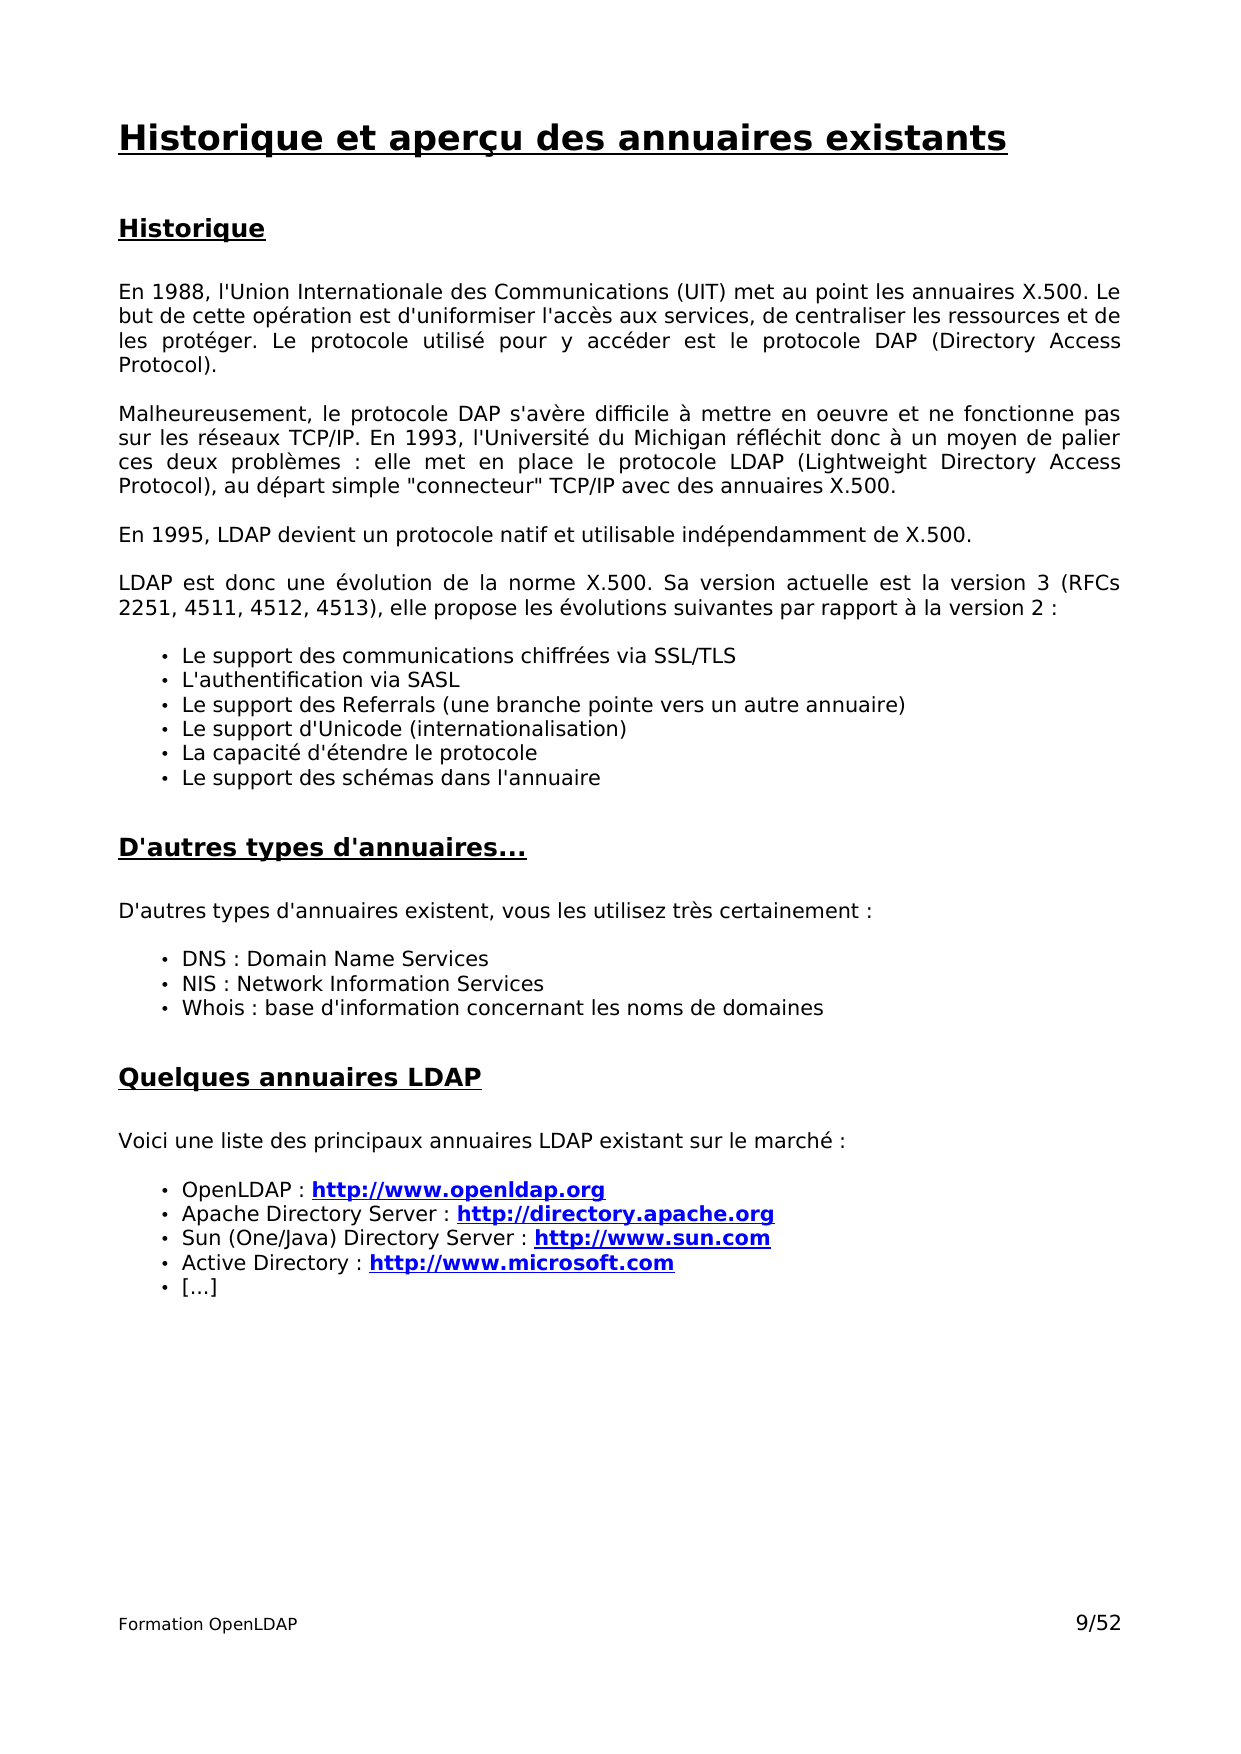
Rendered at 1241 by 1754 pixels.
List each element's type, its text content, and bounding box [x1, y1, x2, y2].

list Le support des Referrals (une branche pointe vers un autre annuaire) [162, 693, 1122, 717]
list NIS : Network Information Services [162, 972, 1122, 996]
list Le support des communications chiffrées via SSL/TLS [162, 644, 1122, 669]
list Apache Directory Server : http://directory.apache.org [162, 1202, 1122, 1227]
list L'authentification via SASL [162, 669, 1122, 693]
list DNS : Domain Name Services [162, 948, 1122, 972]
list Le support des schémas dans l'annuaire [162, 766, 1122, 790]
text En 1988, l'Union Internationale des Communications (UIT) met au point les annuaires X.500. Le but de cette opération est d'uniformiser l'accès aux services, de centraliser les ressources et de les protéger. Le protocole utilisé pour y accéder est le protocole DAP (Directory Access Protocol). [118, 280, 1122, 377]
list OpenLDAP : http://www.openldap.org [162, 1178, 1122, 1202]
subtitle D'autres types d'annuaires... [118, 833, 1122, 862]
list Le support d'Unicode (internationalisation) [162, 717, 1122, 741]
subtitle Historique et aperçu des annuaires existants [118, 118, 1122, 159]
subtitle Historique [118, 214, 1122, 244]
text Voici une liste des principaux annuaires LDAP existant sur le marché : [118, 1129, 1122, 1154]
list Sun (One/Java) Directory Server : http://www.sun.com [162, 1227, 1122, 1251]
text En 1995, LDAP devient un protocole natif et utilisable indépendamment de X.500. [118, 523, 1122, 547]
text Malheureusement, le protocole DAP s'avère difficile à mettre en oeuvre et ne fonctionne pas sur les réseaux TCP/IP. En 1993, l'Université du Michigan réfléchit donc à un moyen de palier ces deux problèmes : elle met en place le protocole LDAP (Lightweight Directory Access Protocol), au départ simple "connecteur" TCP/IP avec des annuaires X.500. [118, 402, 1122, 499]
text LDAP est donc une évolution de la norme X.500. Sa version actuelle est la version 3 (RFCs 2251, 4511, 4512, 4513), elle propose les évolutions suivantes par rapport à la version 2 : [118, 572, 1122, 620]
list La capacité d'étendre le protocole [162, 741, 1122, 766]
text D'autres types d'annuaires existent, vous les utilisez très certainement : [118, 899, 1122, 923]
list Active Directory : http://www.microsoft.com [162, 1251, 1122, 1275]
list [...] [162, 1275, 1122, 1299]
list Whois : base d'information concernant les noms de domaines [162, 996, 1122, 1020]
subtitle Quelques annuaires LDAP [118, 1063, 1122, 1093]
